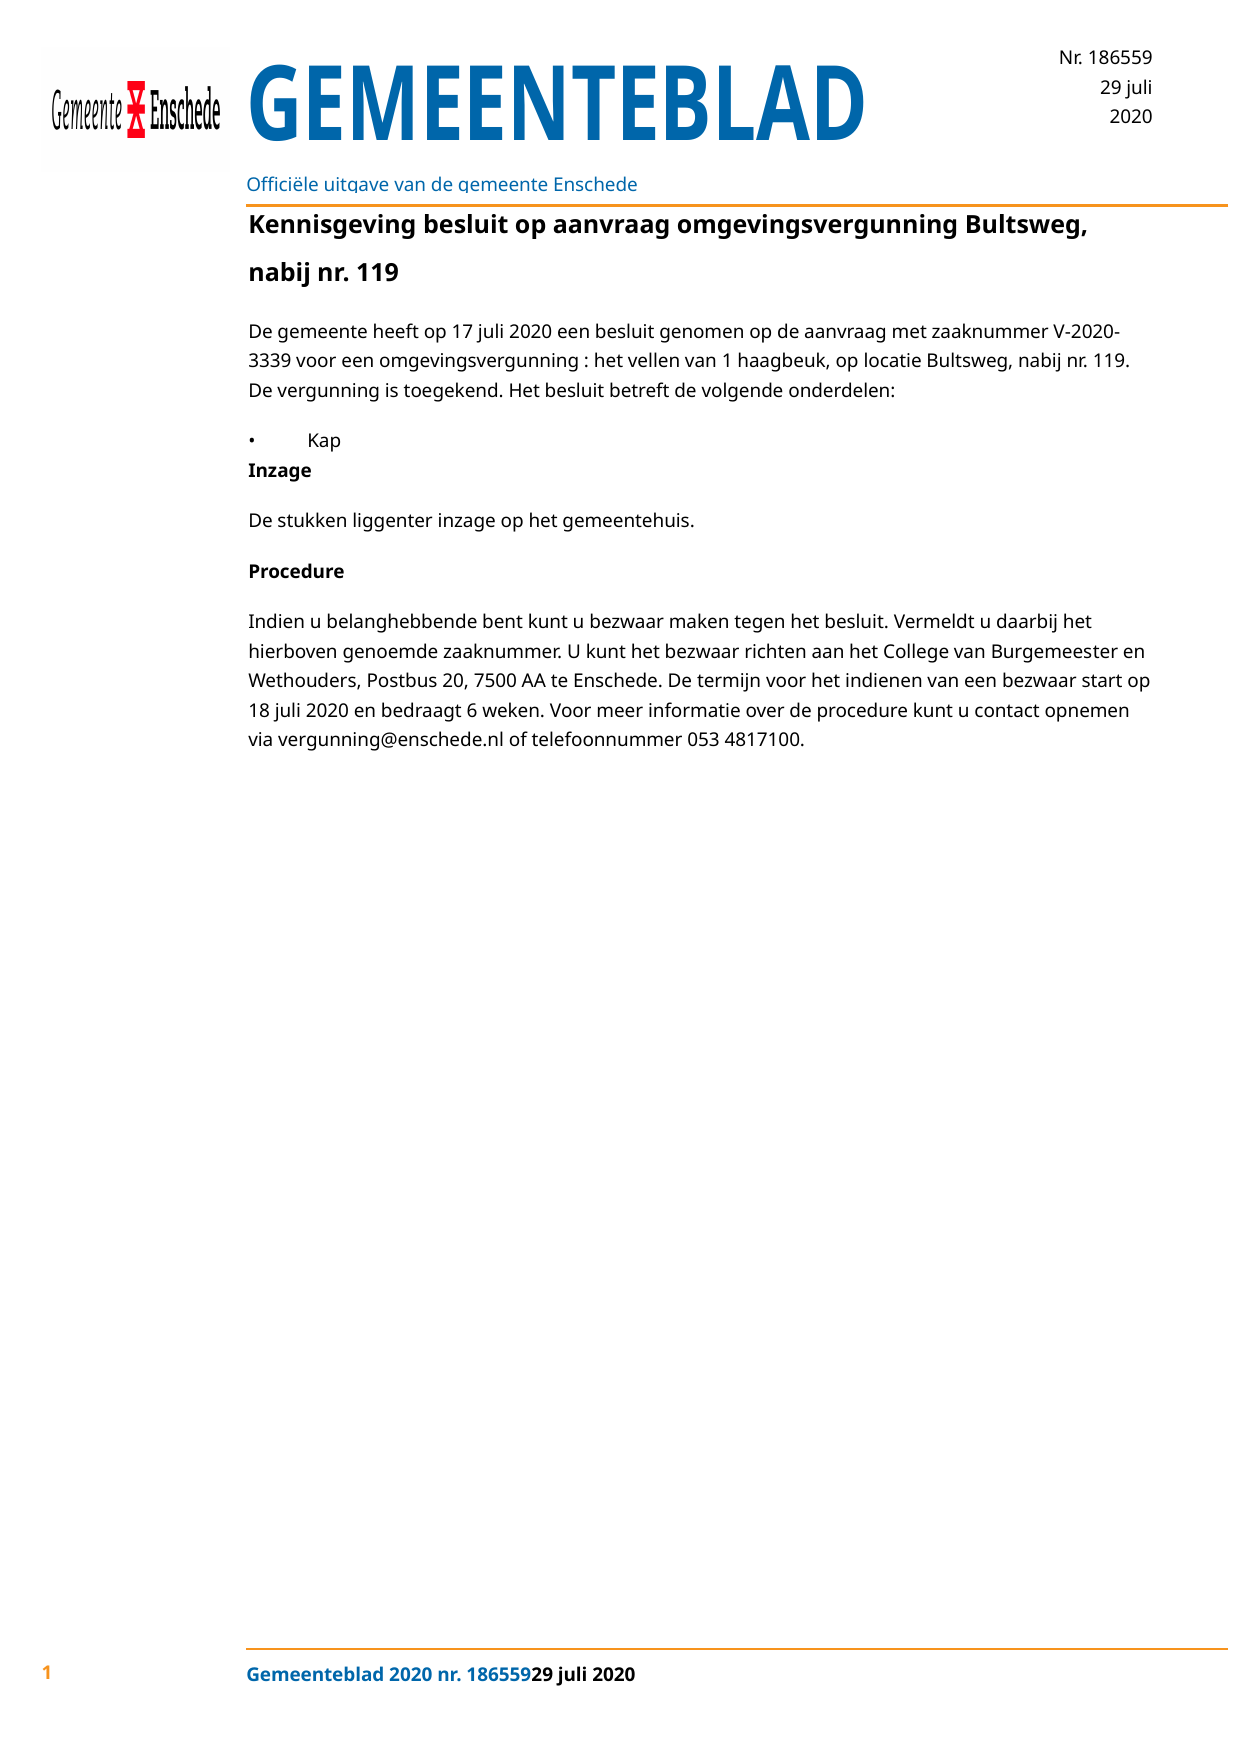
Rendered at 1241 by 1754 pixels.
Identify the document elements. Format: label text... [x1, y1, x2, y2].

text Kennisgeving besluit op aanvraag omgevingsvergunning Bultsweg, nabij nr. 119 [248, 207, 1152, 288]
text Indien u belanghebbende bent kunt u bezwaar maken tegen het besluit. Vermeldt u daarbij het hierboven genoemde zaaknummer. U kunt het bezwaar richten aan het College van Burgemees­ter en Wethouders, Postbus 20, 7500 AA te Enschede. De termijn voor het indienen van een bezwaar start op 18 juli 2020 en bedraagt 6 weken. Voor meer informatie over de procedure kunt u contact opnemen via vergunning@enschede.nl of telefoonnummer 053 4817100. [248, 608, 1152, 752]
list Kap [248, 427, 1152, 453]
text De gemeente heeft op 17 juli 2020 een besluit genomen op de aanvraag met zaaknummer V-2020-3339 voor een omgevingsvergunning : het vellen van 1 haagbeuk, op locatie Bultsweg, nabij nr. 119. De vergunning is toegekend. Het besluit betreft de volgende onderdelen: [248, 318, 1152, 403]
text Procedure [248, 558, 1152, 584]
text Inzage [248, 457, 1152, 483]
text De stukken liggenter inzage op het gemeentehuis. [248, 507, 1152, 533]
picture [41, 47, 231, 172]
